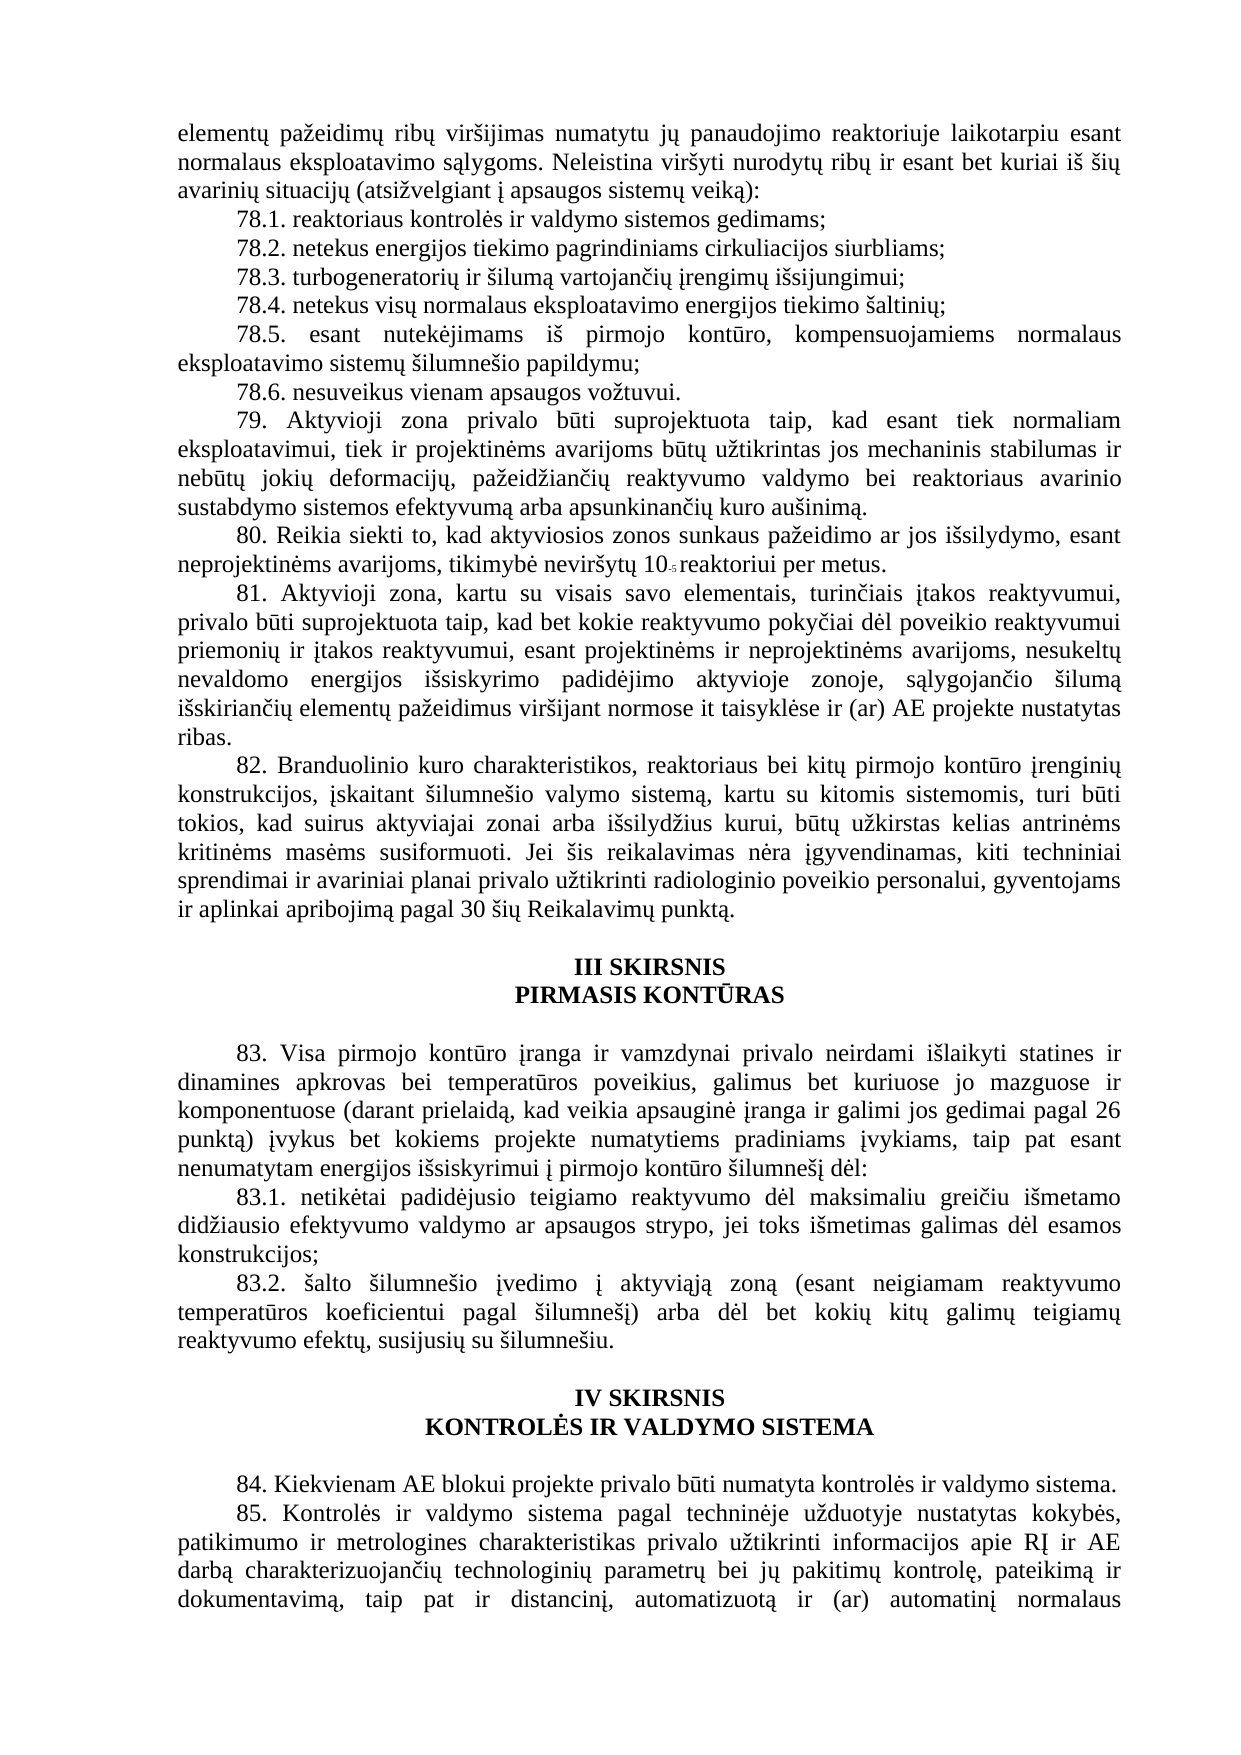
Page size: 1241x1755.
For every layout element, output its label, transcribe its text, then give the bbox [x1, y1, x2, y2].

text 83. Visa pirmojo kontūro įranga ir vamzdynai privalo neirdami išlaikyti statines ir dinamines apkrovas bei temperatūros poveikius, galimus bet kuriuose jo mazguose ir komponentuose (darant prielaidą, kad veikia apsauginė įranga ir galimi jos gedimai pagal 26 punktą) įvykus bet kokiems projekte numatytiems pradiniams įvykiams, taip pat esant nenumatytam energijos išsiskyrimui į pirmojo kontūro šilumnešį dėl: [177, 1038, 1122, 1182]
text 78.1. reaktoriaus kontrolės ir valdymo sistemos gedimams; [177, 204, 1122, 233]
text KONTROLĖS IR VALDYMO SISTEMA [177, 1412, 1122, 1441]
text 78.3. turbogeneratorių ir šilumą vartojančių įrengimų išsijungimui; [177, 262, 1122, 291]
text 83.1. netikėtai padidėjusio teigiamo reaktyvumo dėl maksimaliu greičiu išmetamo didžiausio efektyvumo valdymo ar apsaugos strypo, jei toks išmetimas galimas dėl esamos konstrukcijos; [177, 1182, 1122, 1268]
text 78.6. nesuveikus vienam apsaugos vožtuvui. [177, 377, 1122, 406]
text III SKIRSNIS [177, 952, 1122, 981]
text 85. Kontrolės ir valdymo sistema pagal techninėje užduotyje nustatytas kokybės, patikimumo ir metrologines charakteristikas privalo užtikrinti informacijos apie RĮ ir AE darbą charakterizuojančių technologinių parametrų bei jų pakitimų kontrolę, pateikimą ir dokumentavimą, taip pat ir distancinį, automatizuotą ir (ar) automatinį normalaus [177, 1498, 1122, 1613]
text 78.4. netekus visų normalaus eksploatavimo energijos tiekimo šaltinių; [177, 291, 1122, 319]
text 78.5. esant nutekėjimams iš pirmojo kontūro, kompensuojamiems normalaus eksploatavimo sistemų šilumnešio papildymu; [177, 319, 1122, 377]
text 79. Aktyvioji zona privalo būti suprojektuota taip, kad esant tiek normaliam eksploatavimui, tiek ir projektinėms avarijoms būtų užtikrintas jos mechaninis stabilumas ir nebūtų jokių deformacijų, pažeidžiančių reaktyvumo valdymo bei reaktoriaus avarinio sustabdymo sistemos efektyvumą arba apsunkinančių kuro aušinimą. [177, 406, 1122, 521]
text 84. Kiekvienam AE blokui projekte privalo būti numatyta kontrolės ir valdymo sistema. [177, 1469, 1122, 1498]
text PIRMASIS KONTŪRAS [177, 981, 1122, 1009]
text IV SKIRSNIS [177, 1383, 1122, 1412]
text 78.2. netekus energijos tiekimo pagrindiniams cirkuliacijos siurbliams; [177, 233, 1122, 262]
text 81. Aktyvioji zona, kartu su visais savo elementais, turinčiais įtakos reaktyvumui, privalo būti suprojektuota taip, kad bet kokie reaktyvumo pokyčiai dėl poveikio reaktyvumui priemonių ir įtakos reaktyvumui, esant projektinėms ir neprojektinėms avarijoms, nesukeltų nevaldomo energijos išsiskyrimo padidėjimo aktyvioje zonoje, sąlygojančio šilumą išskiriančių elementų pažeidimus viršijant normose it taisyklėse ir (ar) AE projekte nustatytas ribas. [177, 578, 1122, 751]
text elementų pažeidimų ribų viršijimas numatytu jų panaudojimo reaktoriuje laikotarpiu esant normalaus eksploatavimo sąlygoms. Neleistina viršyti nurodytų ribų ir esant bet kuriai iš šių avarinių situacijų (atsižvelgiant į apsaugos sistemų veiką): [177, 118, 1122, 204]
text 80. Reikia siekti to, kad aktyviosios zonos sunkaus pažeidimo ar jos išsilydymo, esant neprojektinėms avarijoms, tikimybė neviršytų 10-5 reaktoriui per metus. [177, 521, 1122, 578]
text 82. Branduolinio kuro charakteristikos, reaktoriaus bei kitų pirmojo kontūro įrenginių konstrukcijos, įskaitant šilumnešio valymo sistemą, kartu su kitomis sistemomis, turi būti tokios, kad suirus aktyviajai zonai arba išsilydžius kurui, būtų užkirstas kelias antrinėms kritinėms masėms susiformuoti. Jei šis reikalavimas nėra įgyvendinamas, kiti techniniai sprendimai ir avariniai planai privalo užtikrinti radiologinio poveikio personalui, gyventojams ir aplinkai apribojimą pagal 30 šių Reikalavimų punktą. [177, 751, 1122, 923]
text 83.2. šalto šilumnešio įvedimo į aktyviąją zoną (esant neigiamam reaktyvumo temperatūros koeficientui pagal šilumnešį) arba dėl bet kokių kitų galimų teigiamų reaktyvumo efektų, susijusių su šilumnešiu. [177, 1268, 1122, 1354]
